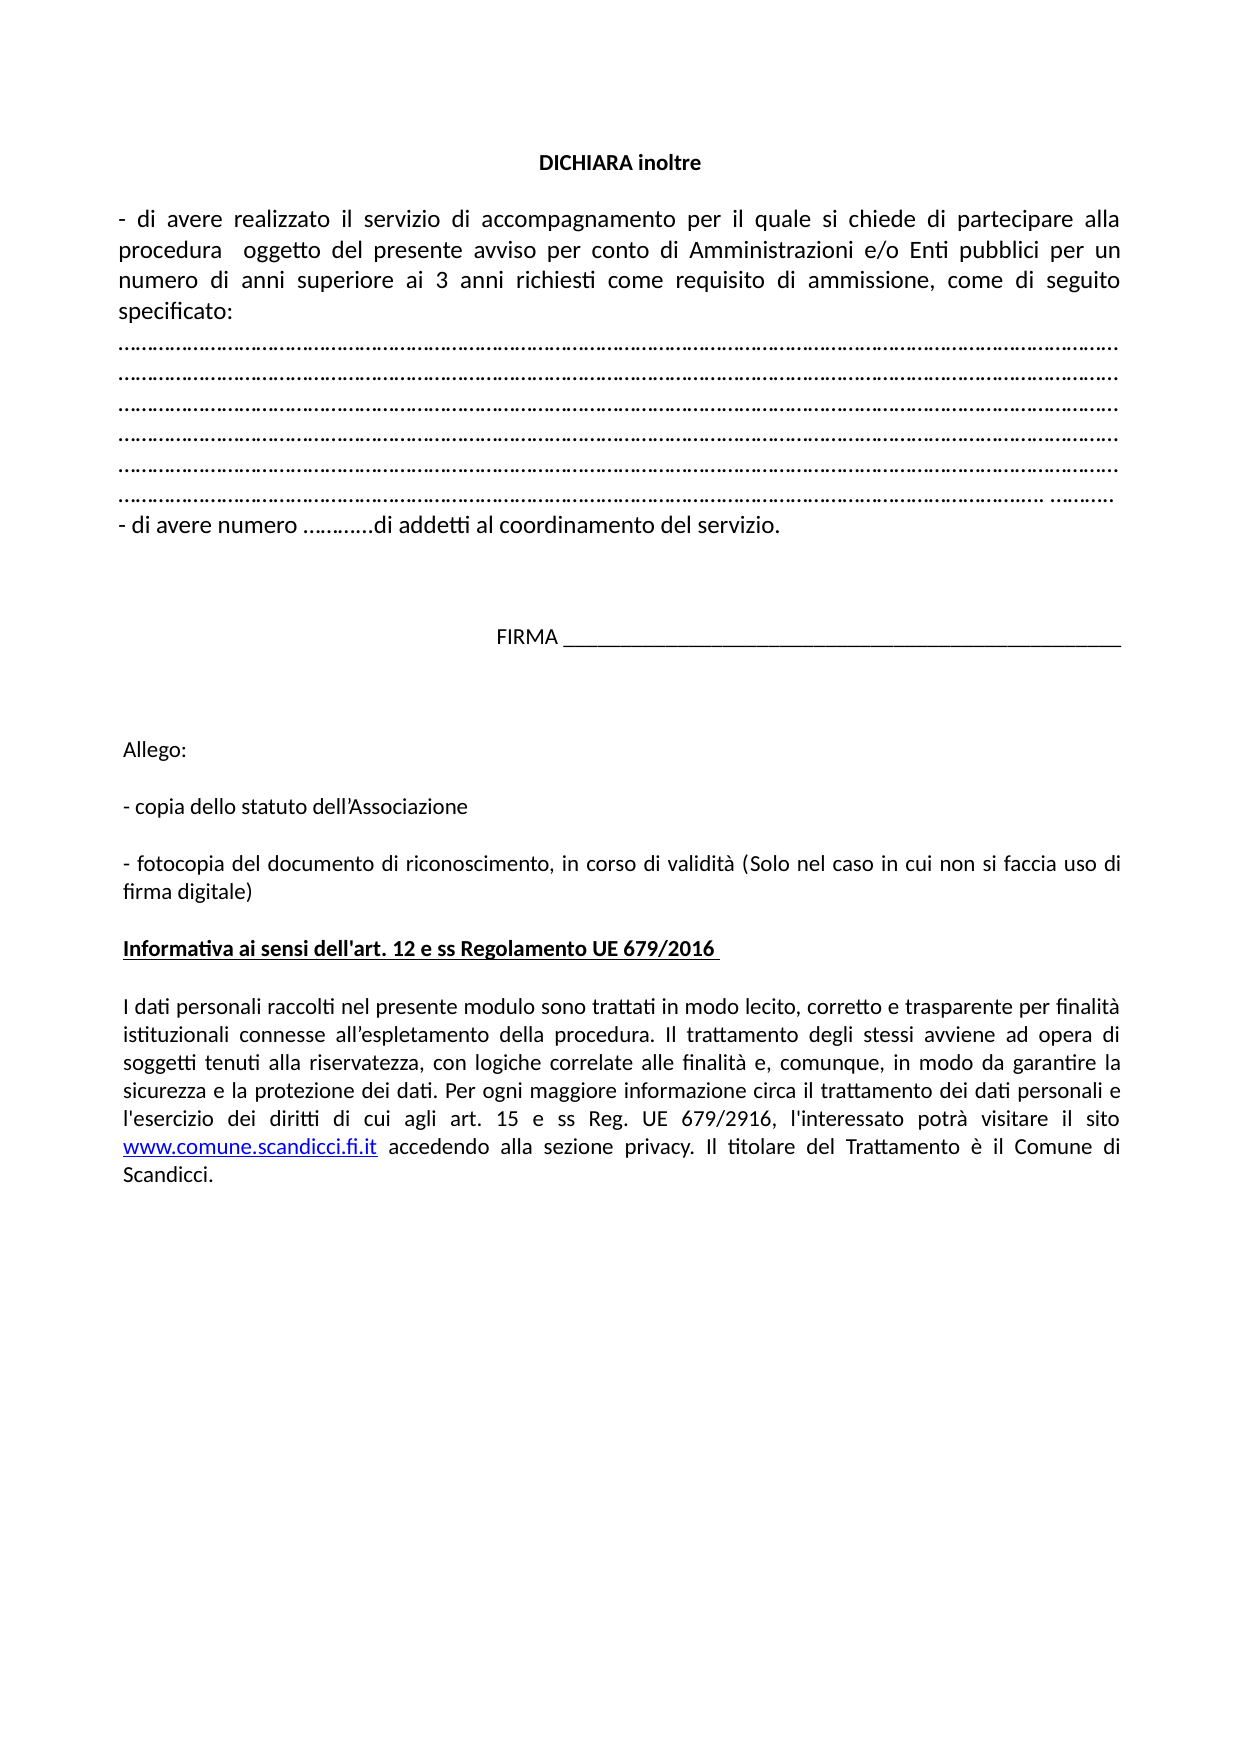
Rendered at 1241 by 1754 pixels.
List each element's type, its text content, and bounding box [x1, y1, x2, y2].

text - fotocopia del documento di riconoscimento, in corso di validità (Solo nel caso in cui non si faccia uso di firma digitale) [123, 849, 1122, 905]
text Informativa ai sensi dell'art. 12 e ss Regolamento UE 679/2016 [123, 934, 1122, 963]
text FIRMA _________________________________________________ [118, 622, 1122, 650]
text I dati personali raccolti nel presente modulo sono trattati in modo lecito, corretto e trasparente per finalità istituzionali connesse all’espletamento della procedura. Il trattamento degli stessi avviene ad opera di soggetti tenuti alla riservatezza, con logiche correlate alle finalità e, comunque, in modo da garantire la sicurezza e la protezione dei dati. Per ogni maggiore informazione circa il trattamento dei dati personali e l'esercizio dei diritti di cui agli art. 15 e ss Reg. UE 679/2916, l'interessato potrà visitare il sito www.comune.scandicci.fi.it accedendo alla sezione privacy. Il titolare del Trattamento è il Comune di Scandicci. [123, 992, 1122, 1188]
text - di avere numero ………...di addetti al coordinamento del servizio. [118, 509, 1122, 539]
text - copia dello statuto dell’Associazione [123, 792, 1122, 820]
text ……………………………………………………………………………………………………………………………………………………………………………………………………………………………………………………………………………………………………………………………………………………………………………………………………………………………………………………………………………………………………………………………………………………………………………………………………………………………………………………………………………………………………………………………………………………………………………………………………………………………………………………………………………………………………………………………………………….…. ……….. [118, 326, 1122, 509]
text Allego: [123, 735, 1122, 763]
text DICHIARA inoltre [118, 148, 1122, 176]
text - di avere realizzato il servizio di accompagnamento per il quale si chiede di partecipare alla procedura oggetto del presente avviso per conto di Amministrazioni e/o Enti pubblici per un numero di anni superiore ai 3 anni richiesti come requisito di ammissione, come di seguito specificato: [118, 204, 1122, 326]
